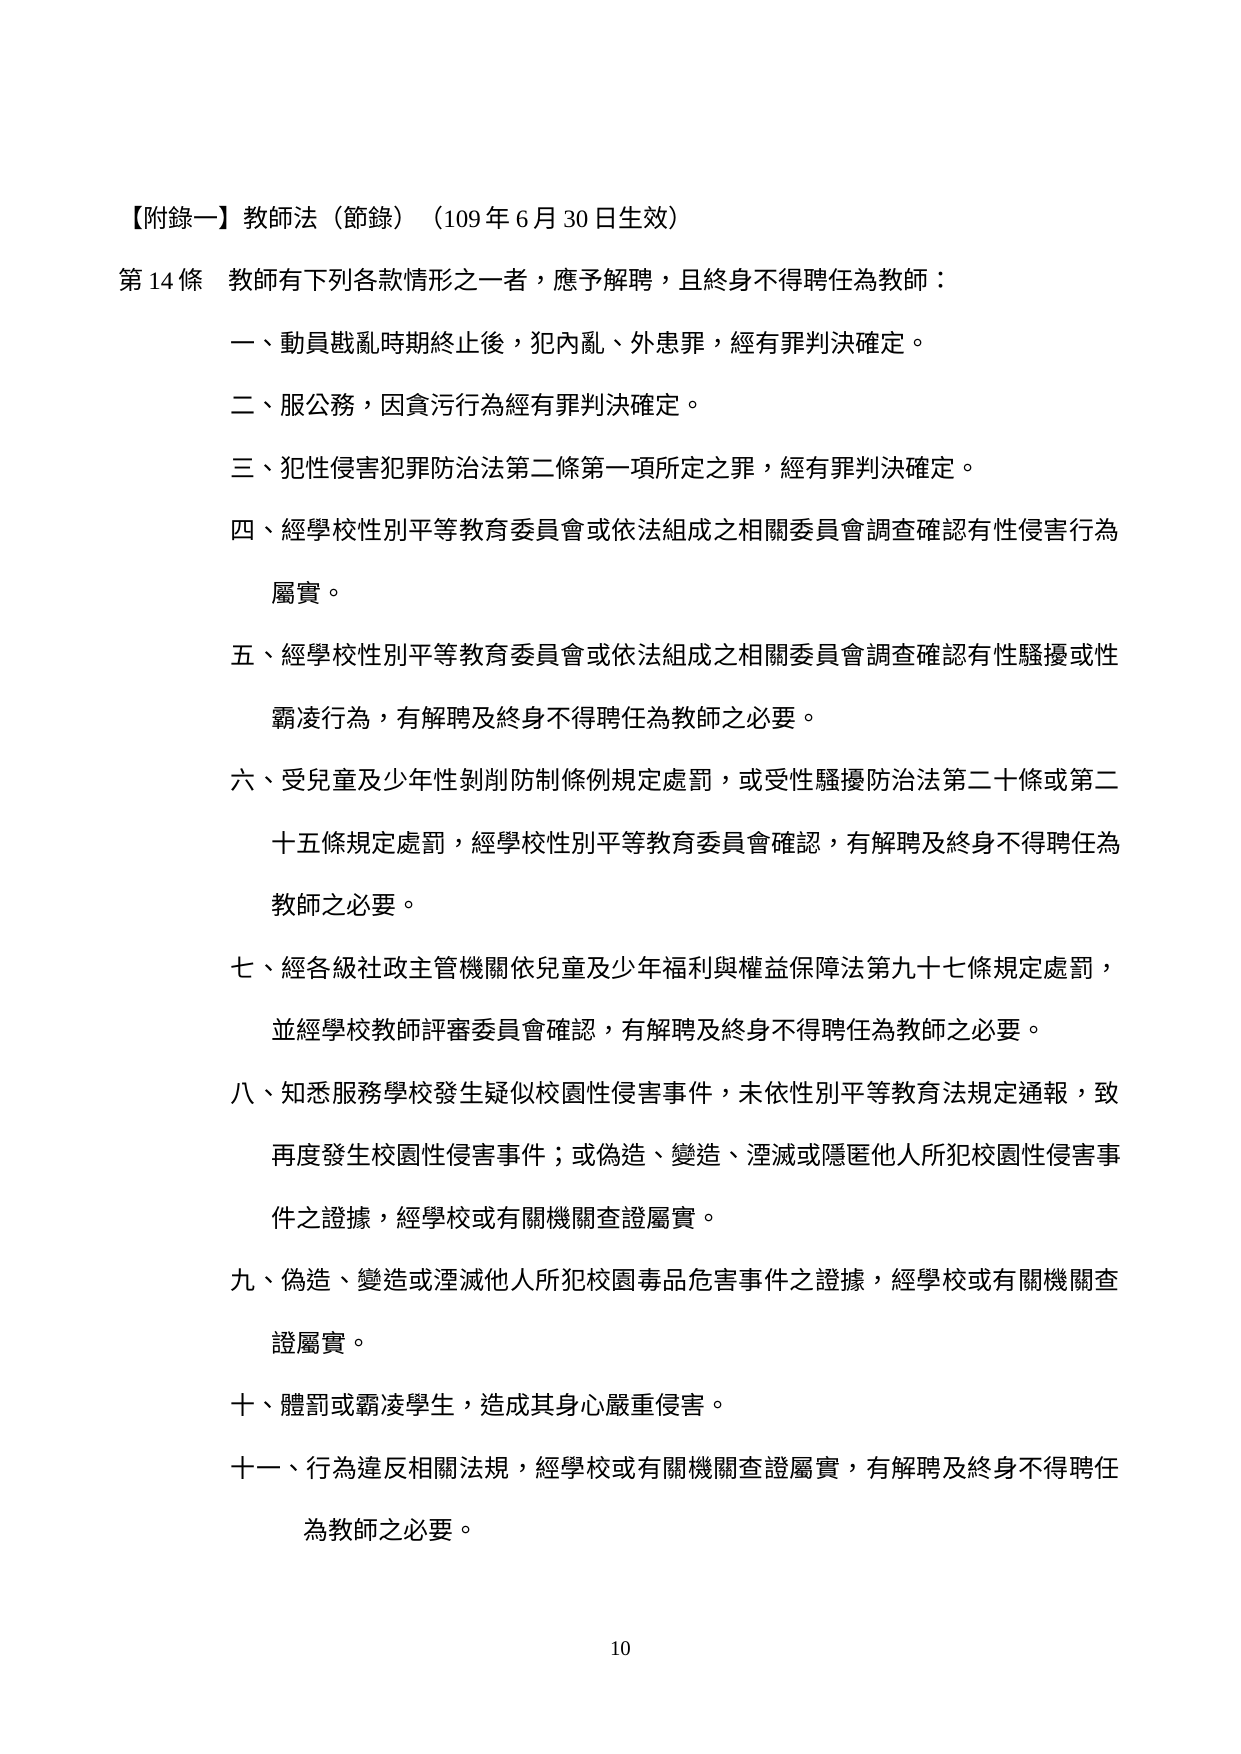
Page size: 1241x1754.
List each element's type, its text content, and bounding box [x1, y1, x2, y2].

text 八、知悉服務學校發生疑似校園性侵害事件，未依性別平等教育法規定通報，致再度發生校園性侵害事件；或偽造、變造、湮滅或隱匿他人所犯校園性侵害事件之證據，經學校或有關機關查證屬實。 [230, 1050, 1122, 1237]
text 十、體罰或霸凌學生，造成其身心嚴重侵害。 [230, 1362, 1122, 1425]
text 三、犯性侵害犯罪防治法第二條第一項所定之罪，經有罪判決確定。 [230, 425, 1122, 487]
text 七、經各級社政主管機關依兒童及少年福利與權益保障法第九十七條規定處罰，並經學校教師評審委員會確認，有解聘及終身不得聘任為教師之必要。 [230, 925, 1122, 1050]
text 一、動員戡亂時期終止後，犯內亂、外患罪，經有罪判決確定。 [230, 300, 1122, 362]
text 十一、行為違反相關法規，經學校或有關機關查證屬實，有解聘及終身不得聘任為教師之必要。 [230, 1425, 1122, 1550]
text 四、經學校性別平等教育委員會或依法組成之相關委員會調查確認有性侵害行為屬實。 [230, 487, 1122, 612]
text 九、偽造、變造或湮滅他人所犯校園毒品危害事件之證據，經學校或有關機關查證屬實。 [230, 1237, 1122, 1362]
text 【附錄一】教師法（節錄）（109年6月30日生效） [118, 175, 1122, 237]
text 二、服公務，因貪污行為經有罪判決確定。 [230, 362, 1122, 425]
text 五、經學校性別平等教育委員會或依法組成之相關委員會調查確認有性騷擾或性霸凌行為，有解聘及終身不得聘任為教師之必要。 [230, 612, 1122, 737]
text 六、受兒童及少年性剝削防制條例規定處罰，或受性騷擾防治法第二十條或第二十五條規定處罰，經學校性別平等教育委員會確認，有解聘及終身不得聘任為教師之必要。 [230, 737, 1122, 925]
text 第14條 教師有下列各款情形之一者，應予解聘，且終身不得聘任為教師： [118, 237, 1122, 300]
